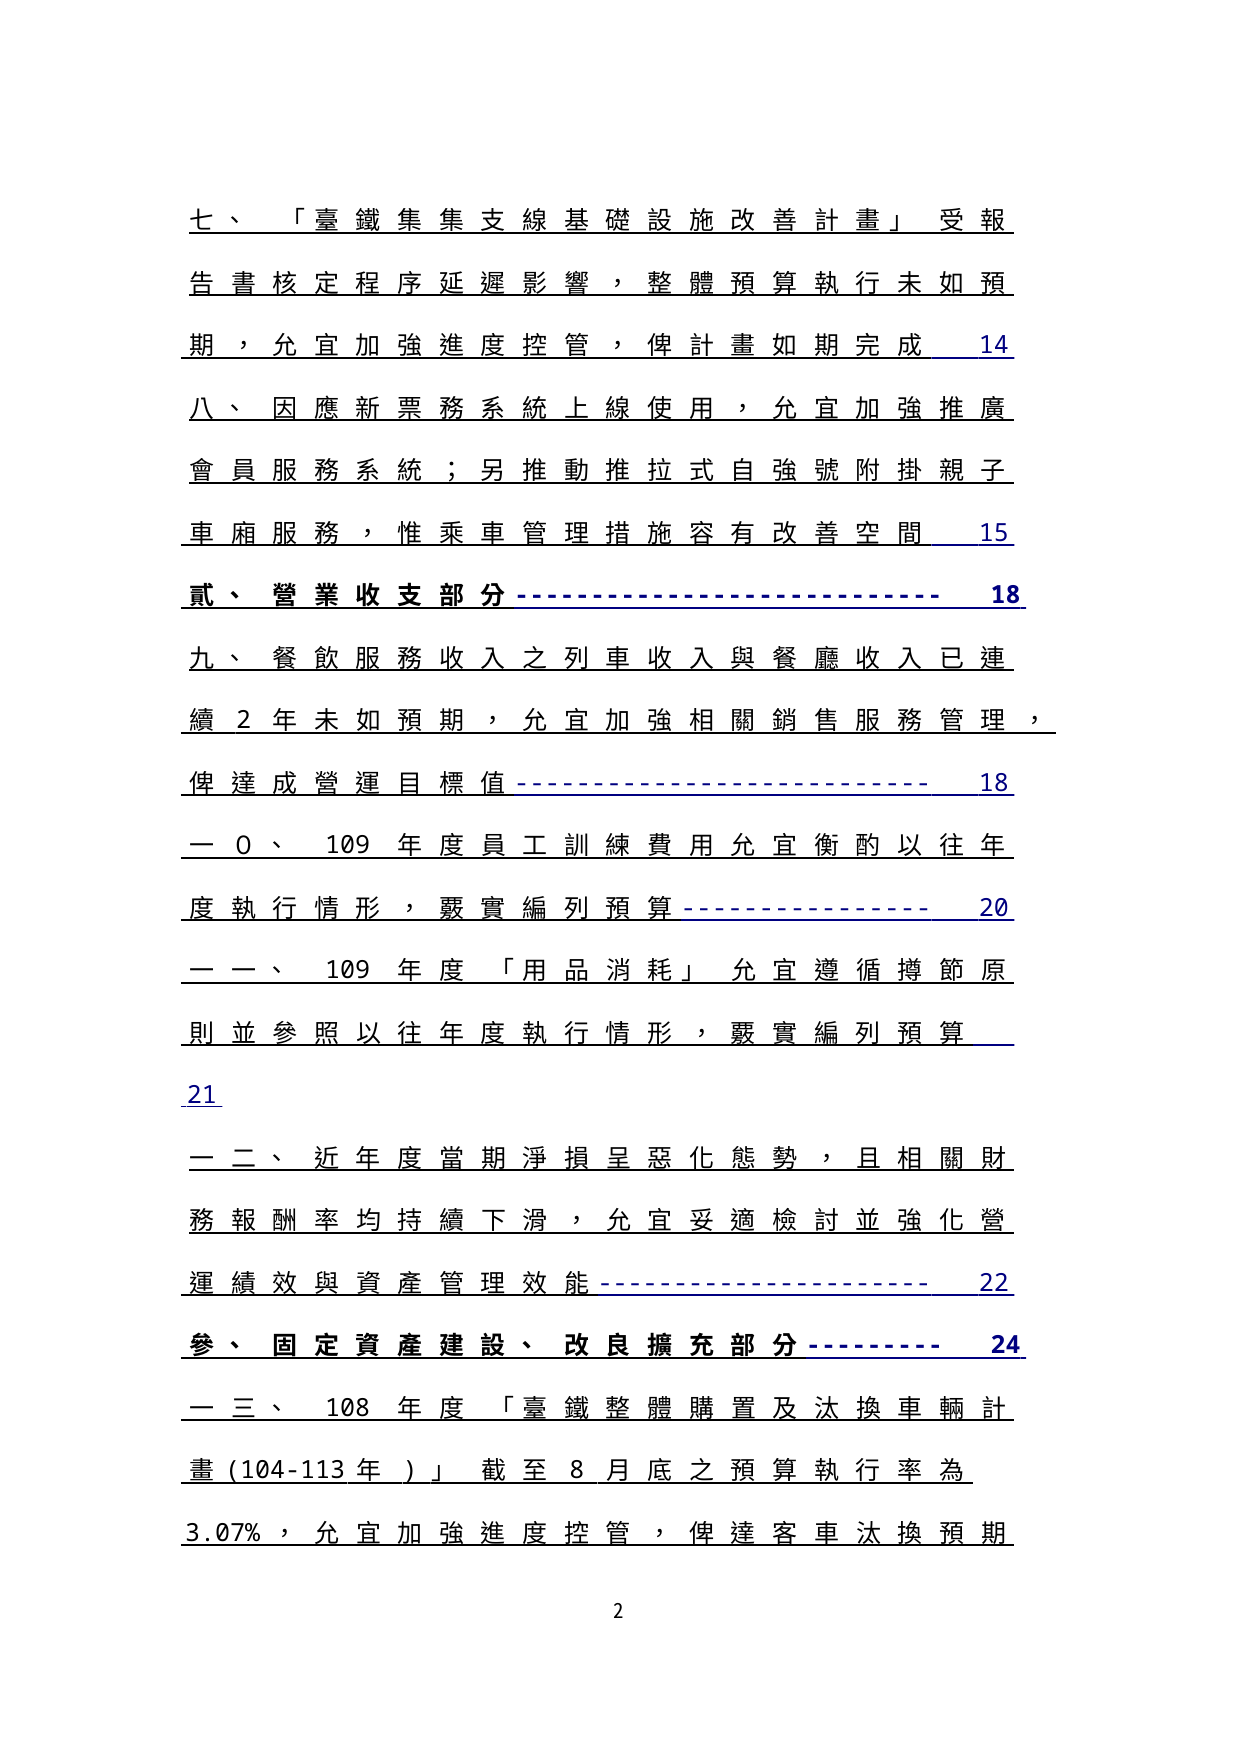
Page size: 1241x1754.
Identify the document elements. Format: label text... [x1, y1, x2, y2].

text 參、固定資產建設、改良擴充部分 24 [181, 1302, 1026, 1357]
text 七、「臺鐵集集支線基礎設施改善計畫」受報告書核定程序延遲影響，整體預算執行未如預期，允宜加強進度控管，俾計畫如期完成 14 [181, 177, 1026, 365]
text [181, 609, 1026, 615]
text 九、餐飲服務收入之列車收入與餐廳收入已連續2年未如預期，允宜加強相關銷售服務管理，俾達成營運目標值 18 [181, 734, 1026, 802]
text 貳、營業收支部分 18 [181, 552, 1026, 607]
text 一三、108年度「臺鐵整體購置及汰換車輛計畫(104-113年)」截至8月底之預算執行率為3.07%，允宜加強進度控管，俾達客車汰換預期 [181, 1365, 1026, 1552]
text 八、因應新票務系統上線使用，允宜加強推廣會員服務系統；另推動推拉式自強號附掛親子車廂服務，惟乘車管理措施容有改善空間 15 [181, 365, 1026, 552]
text 九、餐飲服務收入之列車收入與餐廳收入已連續2年未如預期，允宜加強相關銷售服務管理，俾達成營運目標值 18 [181, 615, 1026, 732]
text 一二、近年度當期淨損呈惡化態勢，且相關財務報酬率均持續下滑，允宜妥適檢討並強化營運績效與資產管理效能 22 [181, 1115, 1026, 1302]
text 一一、109年度「用品消耗」允宜遵循撙節原則並參照以往年度執行情形，覈實編列預算 21 [181, 927, 1026, 1115]
text 一０、109年度員工訓練費用允宜衡酌以往年度執行情形，覈實編列預算 20 [181, 802, 1026, 927]
text [181, 1359, 1026, 1365]
